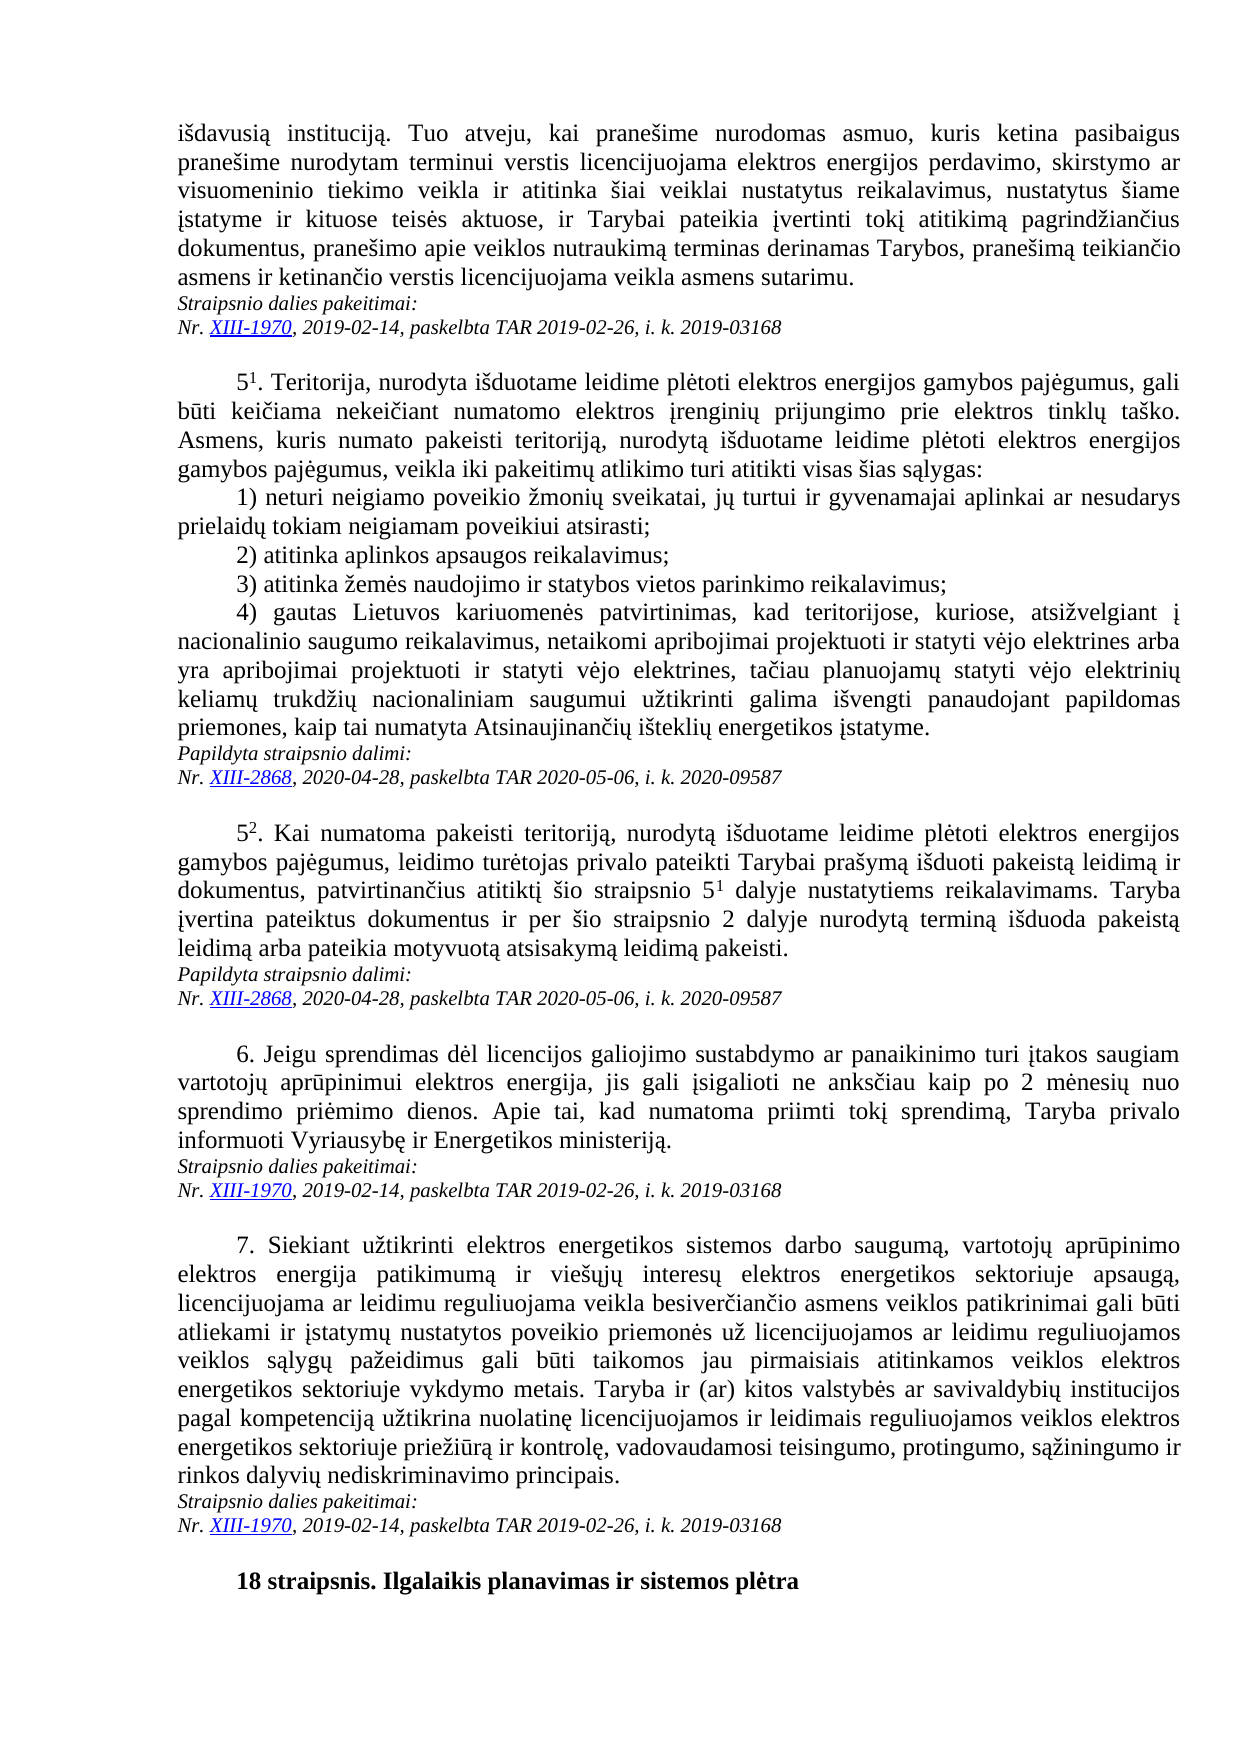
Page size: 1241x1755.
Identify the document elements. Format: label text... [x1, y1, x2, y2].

text 2) atitinka aplinkos apsaugos reikalavimus; [177, 540, 1181, 569]
text 51. Teritorija, nurodyta išduotame leidime plėtoti elektros energijos gamybos pajėgumus, gali būti keičiama nekeičiant numatomo elektros įrenginių prijungimo prie elektros tinklų taško. Asmens, kuris numato pakeisti teritoriją, nurodytą išduotame leidime plėtoti elektros energijos gamybos pajėgumus, veikla iki pakeitimų atlikimo turi atitikti visas šias sąlygas: [177, 367, 1181, 482]
text 6. Jeigu sprendimas dėl licencijos galiojimo sustabdymo ar panaikinimo turi įtakos saugiam vartotojų aprūpinimui elektros energija, jis gali įsigalioti ne anksčiau kaip po 2 mėnesių nuo sprendimo priėmimo dienos. Apie tai, kad numatoma priimti tokį sprendimą, Taryba privalo informuoti Vyriausybę ir Energetikos ministeriją. [177, 1039, 1181, 1154]
text Nr. XIII-1970, 2019-02-14, paskelbta TAR 2019-02-26, i. k. 2019-03168 [177, 315, 1181, 339]
text Papildyta straipsnio dalimi: [177, 741, 1181, 765]
text Nr. XIII-1970, 2019-02-14, paskelbta TAR 2019-02-26, i. k. 2019-03168 [177, 1178, 1181, 1202]
text 3) atitinka žemės naudojimo ir statybos vietos parinkimo reikalavimus; [177, 569, 1181, 597]
text Papildyta straipsnio dalimi: [177, 962, 1181, 986]
text Straipsnio dalies pakeitimai: [177, 1154, 1181, 1178]
text 18 straipsnis. Ilgalaikis planavimas ir sistemos plėtra [177, 1566, 1181, 1595]
text Straipsnio dalies pakeitimai: [177, 1489, 1181, 1513]
text išdavusią instituciją. Tuo atveju, kai pranešime nurodomas asmuo, kuris ketina pasibaigus pranešime nurodytam terminui verstis licencijuojama elektros energijos perdavimo, skirstymo ar visuomeninio tiekimo veikla ir atitinka šiai veiklai nustatytus reikalavimus, nustatytus šiame įstatyme ir kituose teisės aktuose, ir Tarybai pateikia įvertinti tokį atitikimą pagrindžiančius dokumentus, pranešimo apie veiklos nutraukimą terminas derinamas Tarybos, pranešimą teikiančio asmens ir ketinančio verstis licencijuojama veikla asmens sutarimu. [177, 118, 1181, 291]
text Nr. XIII-1970, 2019-02-14, paskelbta TAR 2019-02-26, i. k. 2019-03168 [177, 1513, 1181, 1537]
text 7. Siekiant užtikrinti elektros energetikos sistemos darbo saugumą, vartotojų aprūpinimo elektros energija patikimumą ir viešųjų interesų elektros energetikos sektoriuje apsaugą, licencijuojama ar leidimu reguliuojama veikla besiverčiančio asmens veiklos patikrinimai gali būti atliekami ir įstatymų nustatytos poveikio priemonės už licencijuojamos ar leidimu reguliuojamos veiklos sąlygų pažeidimus gali būti taikomos jau pirmaisiais atitinkamos veiklos elektros energetikos sektoriuje vykdymo metais. Taryba ir (ar) kitos valstybės ar savivaldybių institucijos pagal kompetenciją užtikrina nuolatinę licencijuojamos ir leidimais reguliuojamos veiklos elektros energetikos sektoriuje priežiūrą ir kontrolę, vadovaudamosi teisingumo, protingumo, sąžiningumo ir rinkos dalyvių nediskriminavimo principais. [177, 1231, 1181, 1489]
text Nr. XIII-2868, 2020-04-28, paskelbta TAR 2020-05-06, i. k. 2020-09587 [177, 986, 1181, 1010]
text 1) neturi neigiamo poveikio žmonių sveikatai, jų turtui ir gyvenamajai aplinkai ar nesudarys prielaidų tokiam neigiamam poveikiui atsirasti; [177, 482, 1181, 540]
text Nr. XIII-2868, 2020-04-28, paskelbta TAR 2020-05-06, i. k. 2020-09587 [177, 765, 1181, 789]
text Straipsnio dalies pakeitimai: [177, 291, 1181, 315]
text 52. Kai numatoma pakeisti teritoriją, nurodytą išduotame leidime plėtoti elektros energijos gamybos pajėgumus, leidimo turėtojas privalo pateikti Tarybai prašymą išduoti pakeistą leidimą ir dokumentus, patvirtinančius atitiktį šio straipsnio 51 dalyje nustatytiems reikalavimams. Taryba įvertina pateiktus dokumentus ir per šio straipsnio 2 dalyje nurodytą terminą išduoda pakeistą leidimą arba pateikia motyvuotą atsisakymą leidimą pakeisti. [177, 818, 1181, 962]
text 4) gautas Lietuvos kariuomenės patvirtinimas, kad teritorijose, kuriose, atsižvelgiant į nacionalinio saugumo reikalavimus, netaikomi apribojimai projektuoti ir statyti vėjo elektrines arba yra apribojimai projektuoti ir statyti vėjo elektrines, tačiau planuojamų statyti vėjo elektrinių keliamų trukdžių nacionaliniam saugumui užtikrinti galima išvengti panaudojant papildomas priemones, kaip tai numatyta Atsinaujinančių išteklių energetikos įstatyme. [177, 597, 1181, 741]
